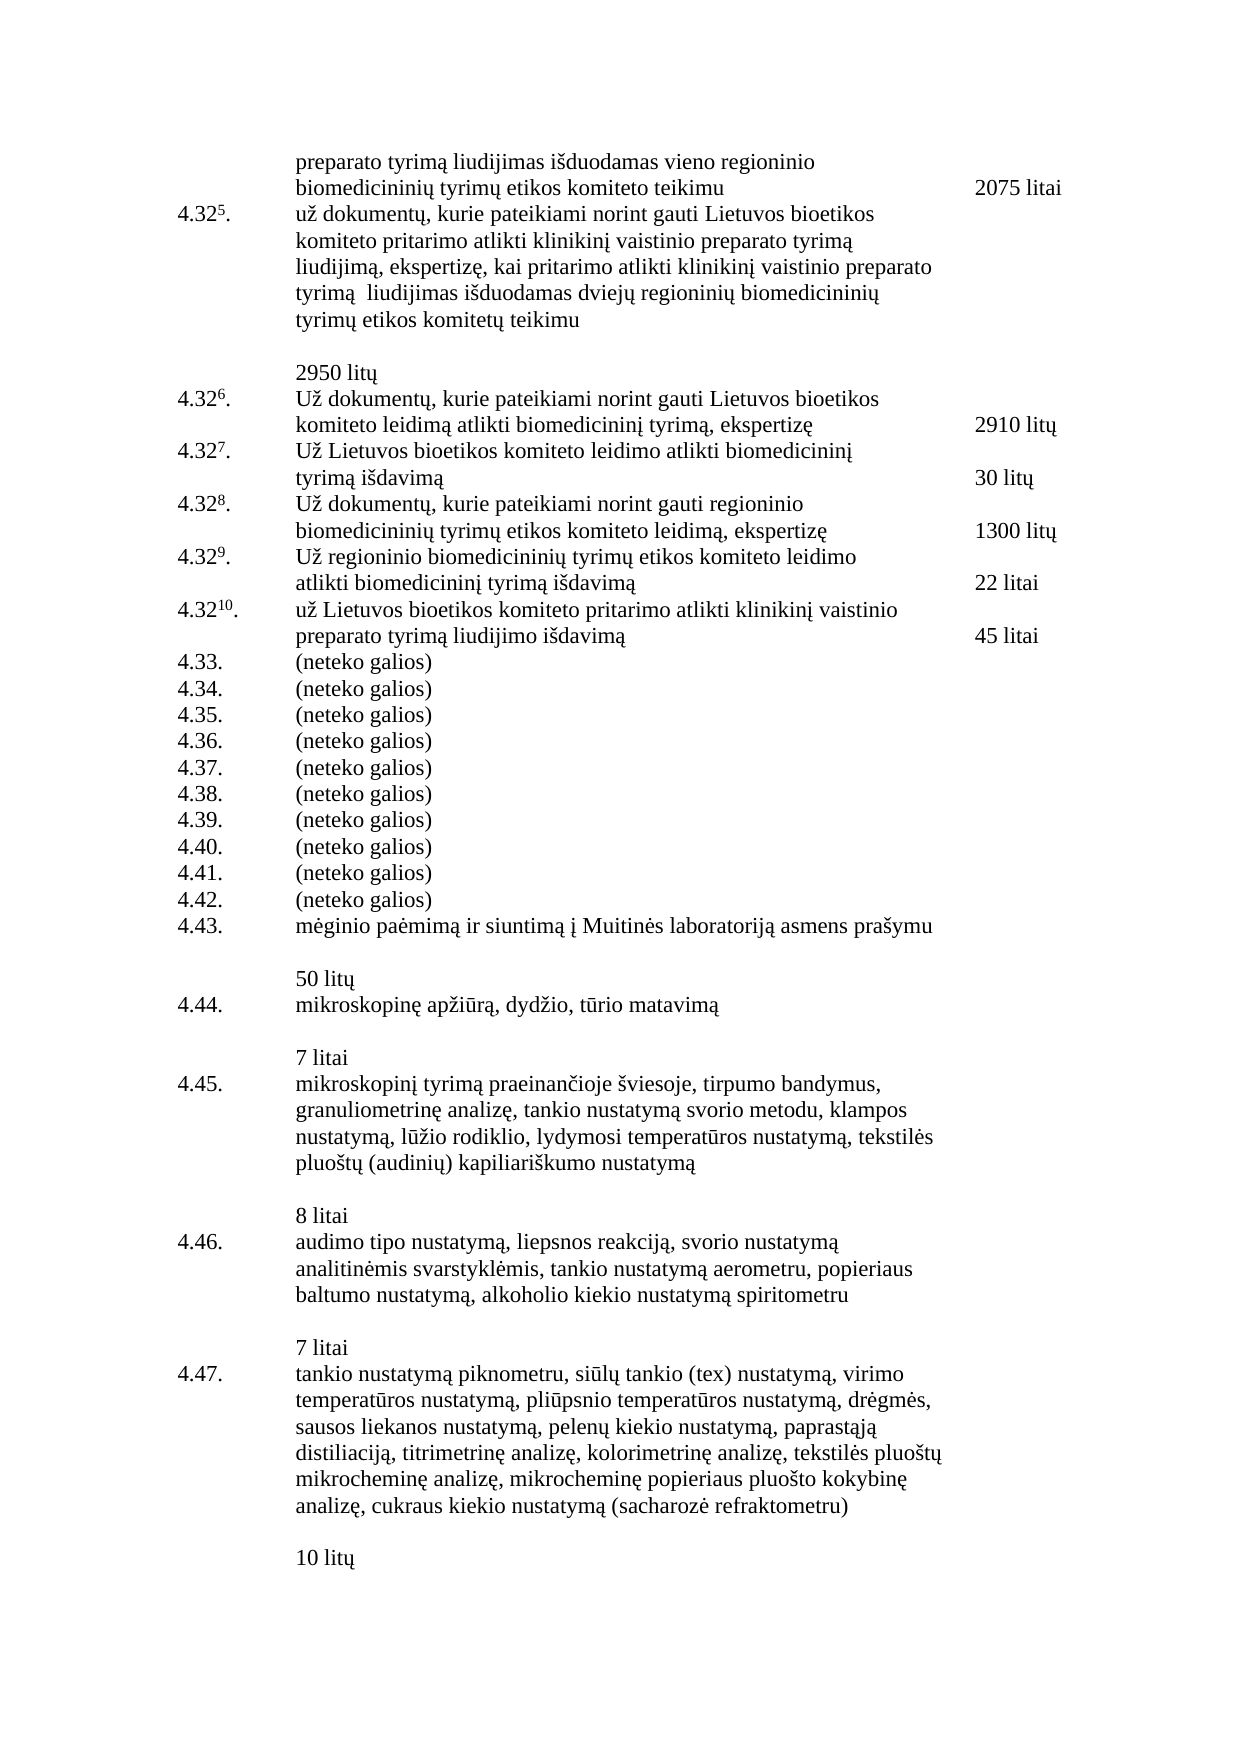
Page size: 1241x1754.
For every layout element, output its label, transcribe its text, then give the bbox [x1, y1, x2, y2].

text 4.34. (neteko galios) [177, 675, 945, 701]
text 4.38. (neteko galios) [177, 780, 945, 807]
text 4.326. Už dokumentų, kurie pateikiami norint gauti Lietuvos bioetikos [177, 385, 1122, 411]
text 4.329. Už regioninio biomedicininių tyrimų etikos komiteto leidimo [177, 543, 1122, 569]
text preparato tyrimą liudijimas išduodamas vieno regioninio [177, 148, 1122, 174]
text 4.36. (neteko galios) [177, 727, 945, 754]
text 4.35. (neteko galios) [177, 701, 945, 727]
text 4.39. (neteko galios) [177, 807, 945, 833]
text 4.40. (neteko galios) [177, 833, 945, 859]
text 4.46. audimo tipo nustatymą, liepsnos reakciją, svorio nustatymą analitinėmis svarstyklėmis, tankio nustatymą aerometru, popieriaus baltumo nustatymą, alkoholio kiekio nustatymą spiritometru 7 litai [177, 1228, 945, 1360]
text komiteto leidimą atlikti biomedicininį tyrimą, ekspertizę 2910 litų [177, 411, 1122, 438]
text 4.44. mikroskopinę apžiūrą, dydžio, tūrio matavimą 7 litai [177, 991, 945, 1070]
text 4.33. (neteko galios) [177, 648, 945, 675]
text atlikti biomedicininį tyrimą išdavimą 22 litai [177, 569, 1122, 596]
text 4.327. Už Lietuvos bioetikos komiteto leidimo atlikti biomedicininį [177, 438, 1122, 464]
text 4.41. (neteko galios) [177, 859, 945, 886]
text 4.47. tankio nustatymą piknometru, siūlų tankio (tex) nustatymą, virimo temperatūros nustatymą, pliūpsnio temperatūros nustatymą, drėgmės, sausos liekanos nustatymą, pelenų kiekio nustatymą, paprastąją distiliaciją, titrimetrinę analizę, kolorimetrinę analizę, tekstilės pluoštų mikrocheminę analizę, mikrocheminę popieriaus pluošto kokybinę analizę, cukraus kiekio nustatymą (sacharozė refraktometru) 10 litų [177, 1360, 945, 1571]
text 4.328. Už dokumentų, kurie pateikiami norint gauti regioninio [177, 490, 1122, 517]
text biomedicininių tyrimų etikos komiteto teikimu 2075 litai [177, 174, 1122, 200]
text 4.43. mėginio paėmimą ir siuntimą į Muitinės laboratoriją asmens prašymu 50 litų [177, 912, 945, 991]
text 4.3210. už Lietuvos bioetikos komiteto pritarimo atlikti klinikinį vaistinio [177, 596, 1122, 622]
text 4.45. mikroskopinį tyrimą praeinančioje šviesoje, tirpumo bandymus, granuliometrinę analizę, tankio nustatymą svorio metodu, klampos nustatymą, lūžio rodiklio, lydymosi temperatūros nustatymą, tekstilės pluoštų (audinių) kapiliariškumo nustatymą 8 litai [177, 1070, 945, 1228]
text 4.325. už dokumentų, kurie pateikiami norint gauti Lietuvos bioetikos komiteto pritarimo atlikti klinikinį vaistinio preparato tyrimą liudijimą, ekspertizę, kai pritarimo atlikti klinikinį vaistinio preparato tyrimą liudijimas išduodamas dviejų regioninių biomedicininių tyrimų etikos komitetų teikimu 2950 litų [177, 200, 945, 385]
text preparato tyrimą liudijimo išdavimą 45 litai [177, 622, 1122, 648]
text 4.37. (neteko galios) [177, 754, 945, 780]
text biomedicininių tyrimų etikos komiteto leidimą, ekspertizę 1300 litų [177, 517, 1122, 543]
text tyrimą išdavimą 30 litų [177, 464, 1122, 490]
text 4.42. (neteko galios) [177, 886, 945, 912]
